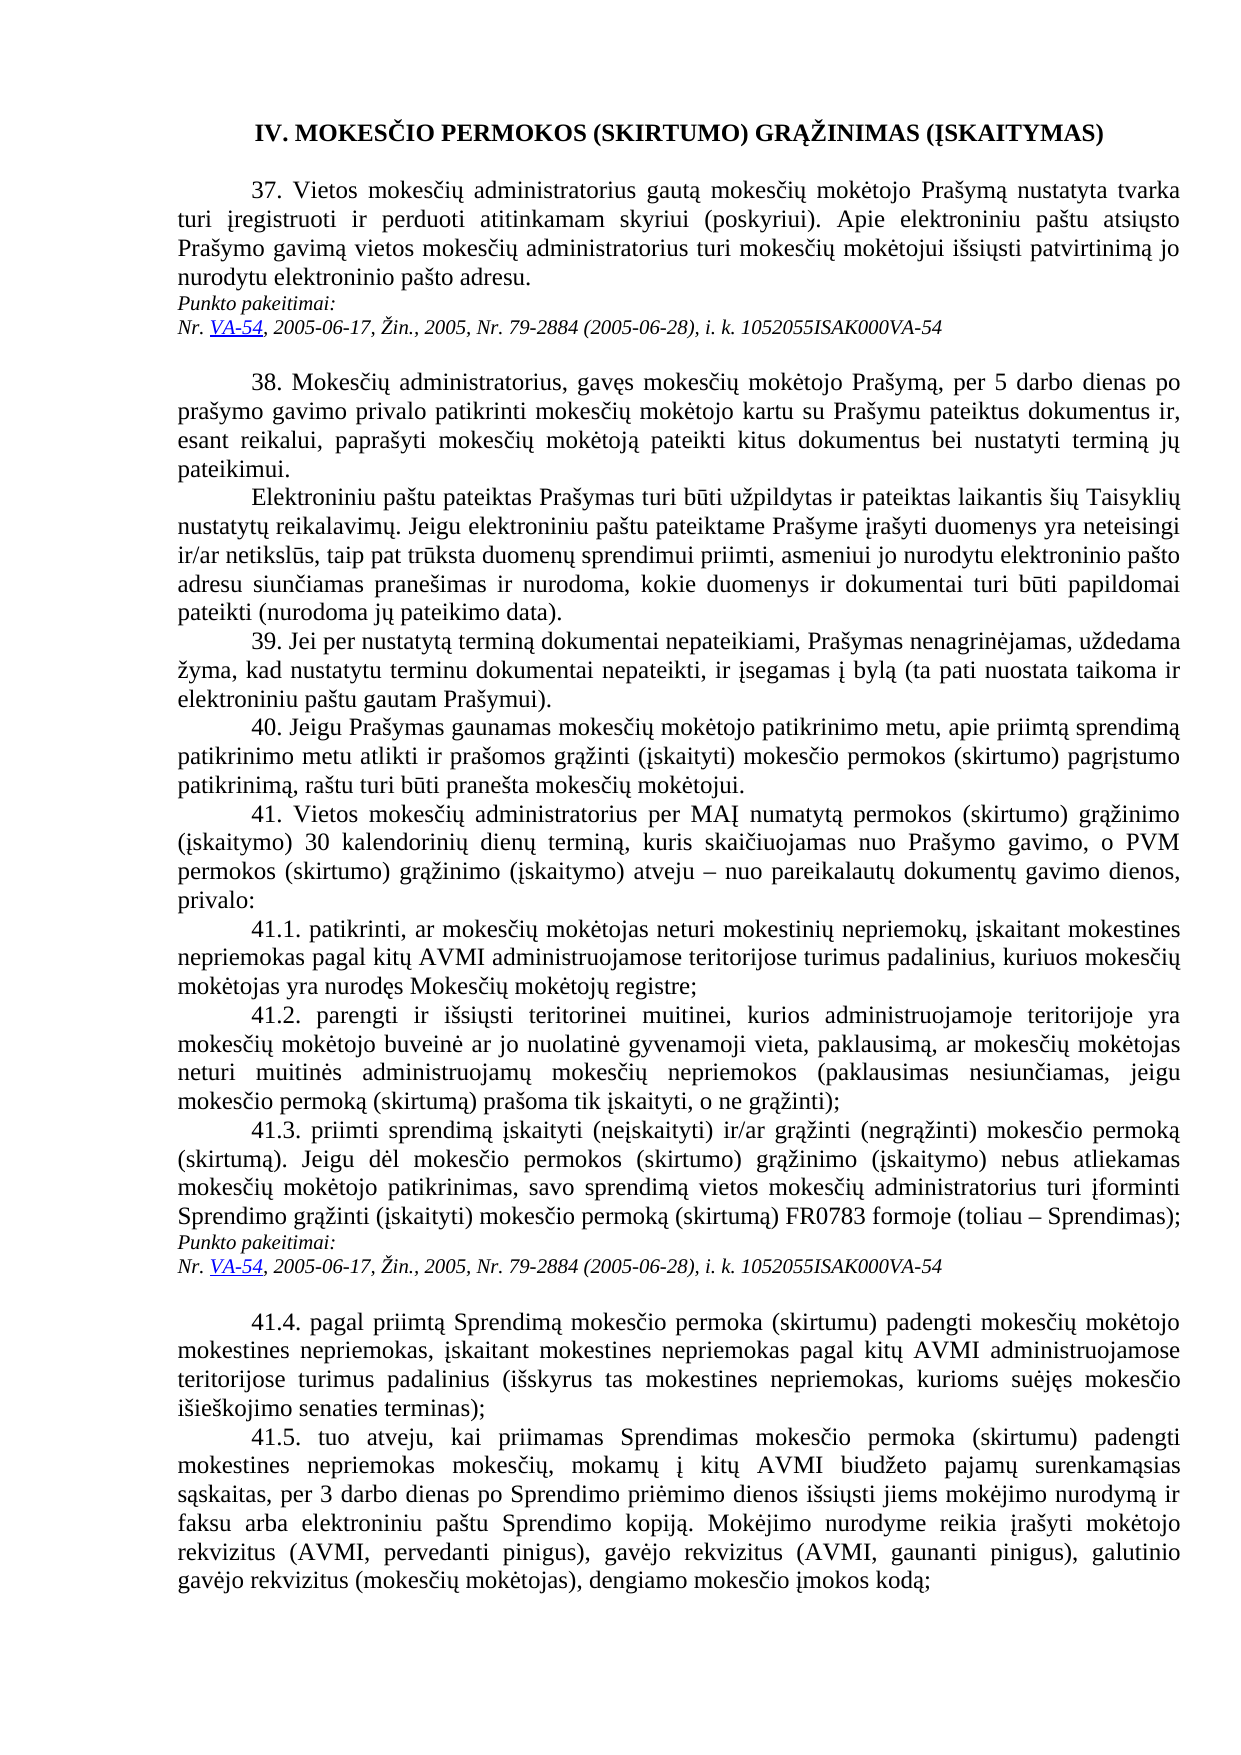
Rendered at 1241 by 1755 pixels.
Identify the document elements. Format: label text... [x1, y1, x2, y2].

text 41.1. patikrinti, ar mokesčių mokėtojas neturi mokestinių nepriemokų, įskaitant mokestines nepriemokas pagal kitų AVMI administruojamose teritorijose turimus padalinius, kuriuos mokesčių mokėtojas yra nurodęs Mokesčių mokėtojų registre; [177, 914, 1181, 1000]
text 41.3. priimti sprendimą įskaityti (neįskaityti) ir/ar grąžinti (negrąžinti) mokesčio permoką (skirtumą). Jeigu dėl mokesčio permokos (skirtumo) grąžinimo (įskaitymo) nebus atliekamas mokesčių mokėtojo patikrinimas, savo sprendimą vietos mokesčių administratorius turi įforminti Sprendimo grąžinti (įskaityti) mokesčio permoką (skirtumą) FR0783 formoje (toliau – Sprendimas); [177, 1115, 1181, 1230]
text 40. Jeigu Prašymas gaunamas mokesčių mokėtojo patikrinimo metu, apie priimtą sprendimą patikrinimo metu atlikti ir prašomos grąžinti (įskaityti) mokesčio permokos (skirtumo) pagrįstumo patikrinimą, raštu turi būti pranešta mokesčių mokėtojui. [177, 712, 1181, 799]
text Elektroniniu paštu pateiktas Prašymas turi būti užpildytas ir pateiktas laikantis šių Taisyklių nustatytų reikalavimų. Jeigu elektroniniu paštu pateiktame Prašyme įrašyti duomenys yra neteisingi ir/ar netikslūs, taip pat trūksta duomenų sprendimui priimti, asmeniui jo nurodytu elektroninio pašto adresu siunčiamas pranešimas ir nurodoma, kokie duomenys ir dokumentai turi būti papildomai pateikti (nurodoma jų pateikimo data). [177, 482, 1181, 626]
text 39. Jei per nustatytą terminą dokumentai nepateikiami, Prašymas nenagrinėjamas, uždedama žyma, kad nustatytu terminu dokumentai nepateikti, ir įsegamas į bylą (ta pati nuostata taikoma ir elektroniniu paštu gautam Prašymui). [177, 626, 1181, 712]
text Punkto pakeitimai: [177, 291, 1181, 315]
text 41.5. tuo atveju, kai priimamas Sprendimas mokesčio permoka (skirtumu) padengti mokestines nepriemokas mokesčių, mokamų į kitų AVMI biudžeto pajamų surenkamąsias sąskaitas, per 3 darbo dienas po Sprendimo priėmimo dienos išsiųsti jiems mokėjimo nurodymą ir faksu arba elektroniniu paštu Sprendimo kopiją. Mokėjimo nurodyme reikia įrašyti mokėtojo rekvizitus (AVMI, pervedanti pinigus), gavėjo rekvizitus (AVMI, gaunanti pinigus), galutinio gavėjo rekvizitus (mokesčių mokėtojas), dengiamo mokesčio įmokos kodą; [177, 1422, 1181, 1594]
text 38. Mokesčių administratorius, gavęs mokesčių mokėtojo Prašymą, per 5 darbo dienas po prašymo gavimo privalo patikrinti mokesčių mokėtojo kartu su Prašymu pateiktus dokumentus ir, esant reikalui, paprašyti mokesčių mokėtoją pateikti kitus dokumentus bei nustatyti terminą jų pateikimui. [177, 367, 1181, 482]
text 37. Vietos mokesčių administratorius gautą mokesčių mokėtojo Prašymą nustatyta tvarka turi įregistruoti ir perduoti atitinkamam skyriui (poskyriui). Apie elektroniniu paštu atsiųsto Prašymo gavimą vietos mokesčių administratorius turi mokesčių mokėtojui išsiųsti patvirtinimą jo nurodytu elektroninio pašto adresu. [177, 176, 1181, 291]
text 41.4. pagal priimtą Sprendimą mokesčio permoka (skirtumu) padengti mokesčių mokėtojo mokestines nepriemokas, įskaitant mokestines nepriemokas pagal kitų AVMI administruojamose teritorijose turimus padalinius (išskyrus tas mokestines nepriemokas, kurioms suėjęs mokesčio išieškojimo senaties terminas); [177, 1307, 1181, 1422]
text Nr. VA-54, 2005-06-17, Žin., 2005, Nr. 79-2884 (2005-06-28), i. k. 1052055ISAK000VA-54 [177, 1254, 1181, 1278]
text 41.2. parengti ir išsiųsti teritorinei muitinei, kurios administruojamoje teritorijoje yra mokesčių mokėtojo buveinė ar jo nuolatinė gyvenamoji vieta, paklausimą, ar mokesčių mokėtojas neturi muitinės administruojamų mokesčių nepriemokos (paklausimas nesiunčiamas, jeigu mokesčio permoką (skirtumą) prašoma tik įskaityti, o ne grąžinti); [177, 1000, 1181, 1115]
text 41. Vietos mokesčių administratorius per MAĮ numatytą permokos (skirtumo) grąžinimo (įskaitymo) 30 kalendorinių dienų terminą, kuris skaičiuojamas nuo Prašymo gavimo, o PVM permokos (skirtumo) grąžinimo (įskaitymo) atveju – nuo pareikalautų dokumentų gavimo dienos, privalo: [177, 799, 1181, 914]
text Punkto pakeitimai: [177, 1230, 1181, 1254]
text Nr. VA-54, 2005-06-17, Žin., 2005, Nr. 79-2884 (2005-06-28), i. k. 1052055ISAK000VA-54 [177, 315, 1181, 339]
text IV. MOKESČIO PERMOKOS (SKIRTUMO) GRĄŽINIMAS (ĮSKAITYMAS) [177, 118, 1181, 147]
